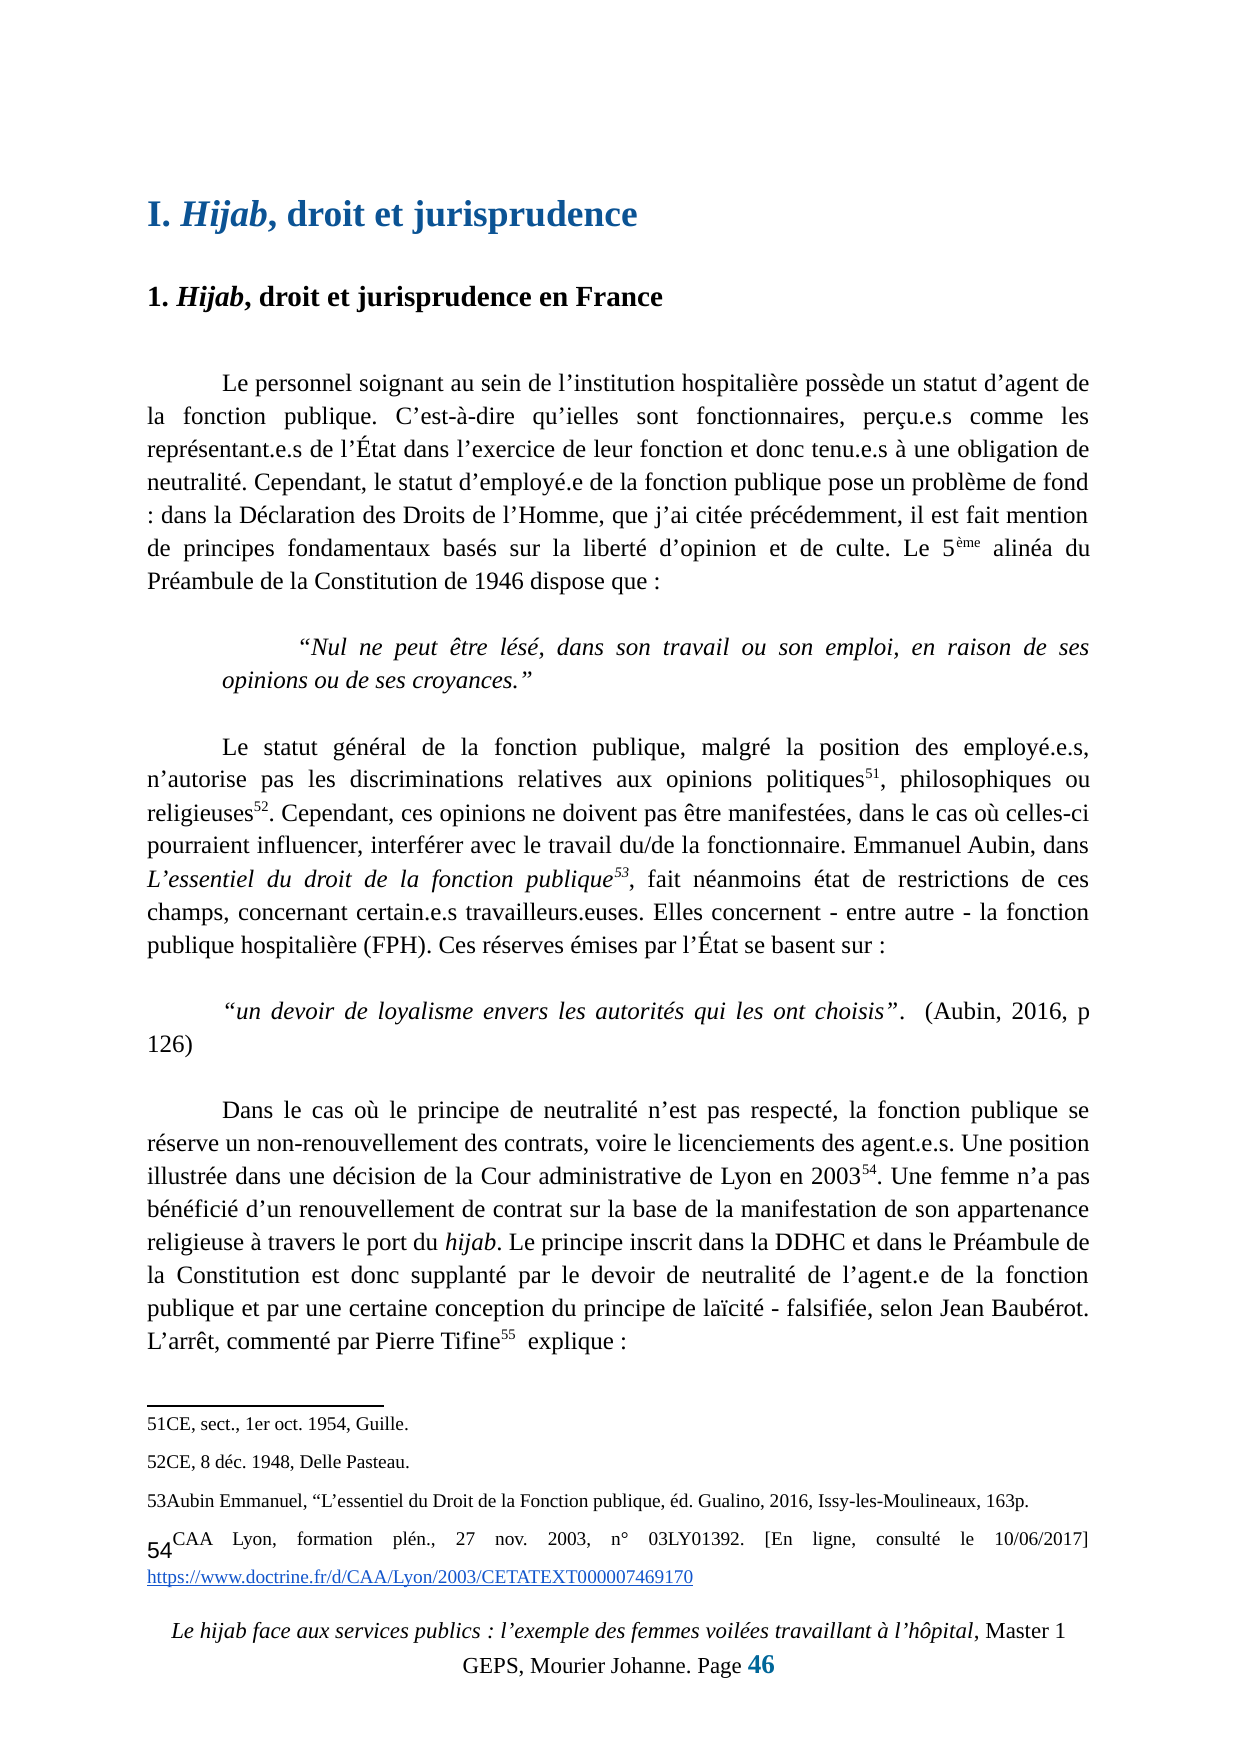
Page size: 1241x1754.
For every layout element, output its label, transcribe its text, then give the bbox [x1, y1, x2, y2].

text “un devoir de loyalisme envers les autorités qui les ont choisis”. (Aubin, 2016, p 126) [147, 996, 1090, 1057]
text CAA Lyon, formation plén., 27 nov. 2003, n° 03LY01392. [En ligne, consulté le 10/06/2017] https://www.doctrine.fr/d/CAA/Lyon/2003/CETATEXT000007469170 [147, 1527, 1090, 1604]
text CE, sect., 1er oct. 1954, Guille. [147, 1412, 1090, 1451]
text “Nul ne peut être lésé, dans son travail ou son emploi, en raison de ses opinions ou de ses croyances.” [222, 632, 1090, 694]
text Aubin Emmanuel, “L’essentiel du Droit de la Fonction publique, éd. Gualino, 2016, Issy-les-Moulineaux, 163p. [147, 1489, 1090, 1527]
text Dans le cas où le principe de neutralité n’est pas respecté, la fonction publique se réserve un non-renouvellement des contrats, voire le licenciements des agent.e.s. Une position illustrée dans une décision de la Cour administrative de Lyon en 2003. Une femme n’a pas bénéficié d’un renouvellement de contrat sur la base de la manifestation de son appartenance religieuse à travers le port du hijab. Le principe inscrit dans la DDHC et dans le Préambule de la Constitution est donc supplanté par le devoir de neutralité de l’agent.e de la fonction publique et par une certaine conception du principe de laïcité - falsifiée, selon Jean Baubérot. L’arrêt, commenté par Pierre Tifine explique : [147, 1095, 1090, 1355]
subtitle I. Hijab, droit et jurisprudence [147, 192, 1090, 235]
text Le statut général de la fonction publique, malgré la position des employé.e.s, n’autorise pas les discriminations relatives aux opinions politiques, philosophiques ou religieuses. Cependant, ces opinions ne doivent pas être manifestées, dans le cas où celles-ci pourraient influencer, interférer avec le travail du/de la fonctionnaire. Emmanuel Aubin, dans L’essentiel du droit de la fonction publique, fait néanmoins état de restrictions de ces champs, concernant certain.e.s travailleurs.euses. Elles concernent - entre autre - la fonction publique hospitalière (FPH). Ces réserves émises par l’État se basent sur : [147, 732, 1090, 958]
subtitle 1. Hijab, droit et jurisprudence en France [147, 279, 1090, 312]
text Le personnel soignant au sein de l’institution hospitalière possède un statut d’agent de la fonction publique. C’est-à-dire qu’ielles sont fonctionnaires, perçu.e.s comme les représentant.e.s de l’État dans l’exercice de leur fonction et donc tenu.e.s à une obligation de neutralité. Cependant, le statut d’employé.e de la fonction publique pose un problème de fond : dans la Déclaration des Droits de l’Homme, que j’ai citée précédemment, il est fait mention de principes fondamentaux basés sur la liberté d’opinion et de culte. Le 5ème alinéa du Préambule de la Constitution de 1946 dispose que : [147, 368, 1090, 595]
text CE, 8 déc. 1948, Delle Pasteau. [147, 1451, 1090, 1489]
